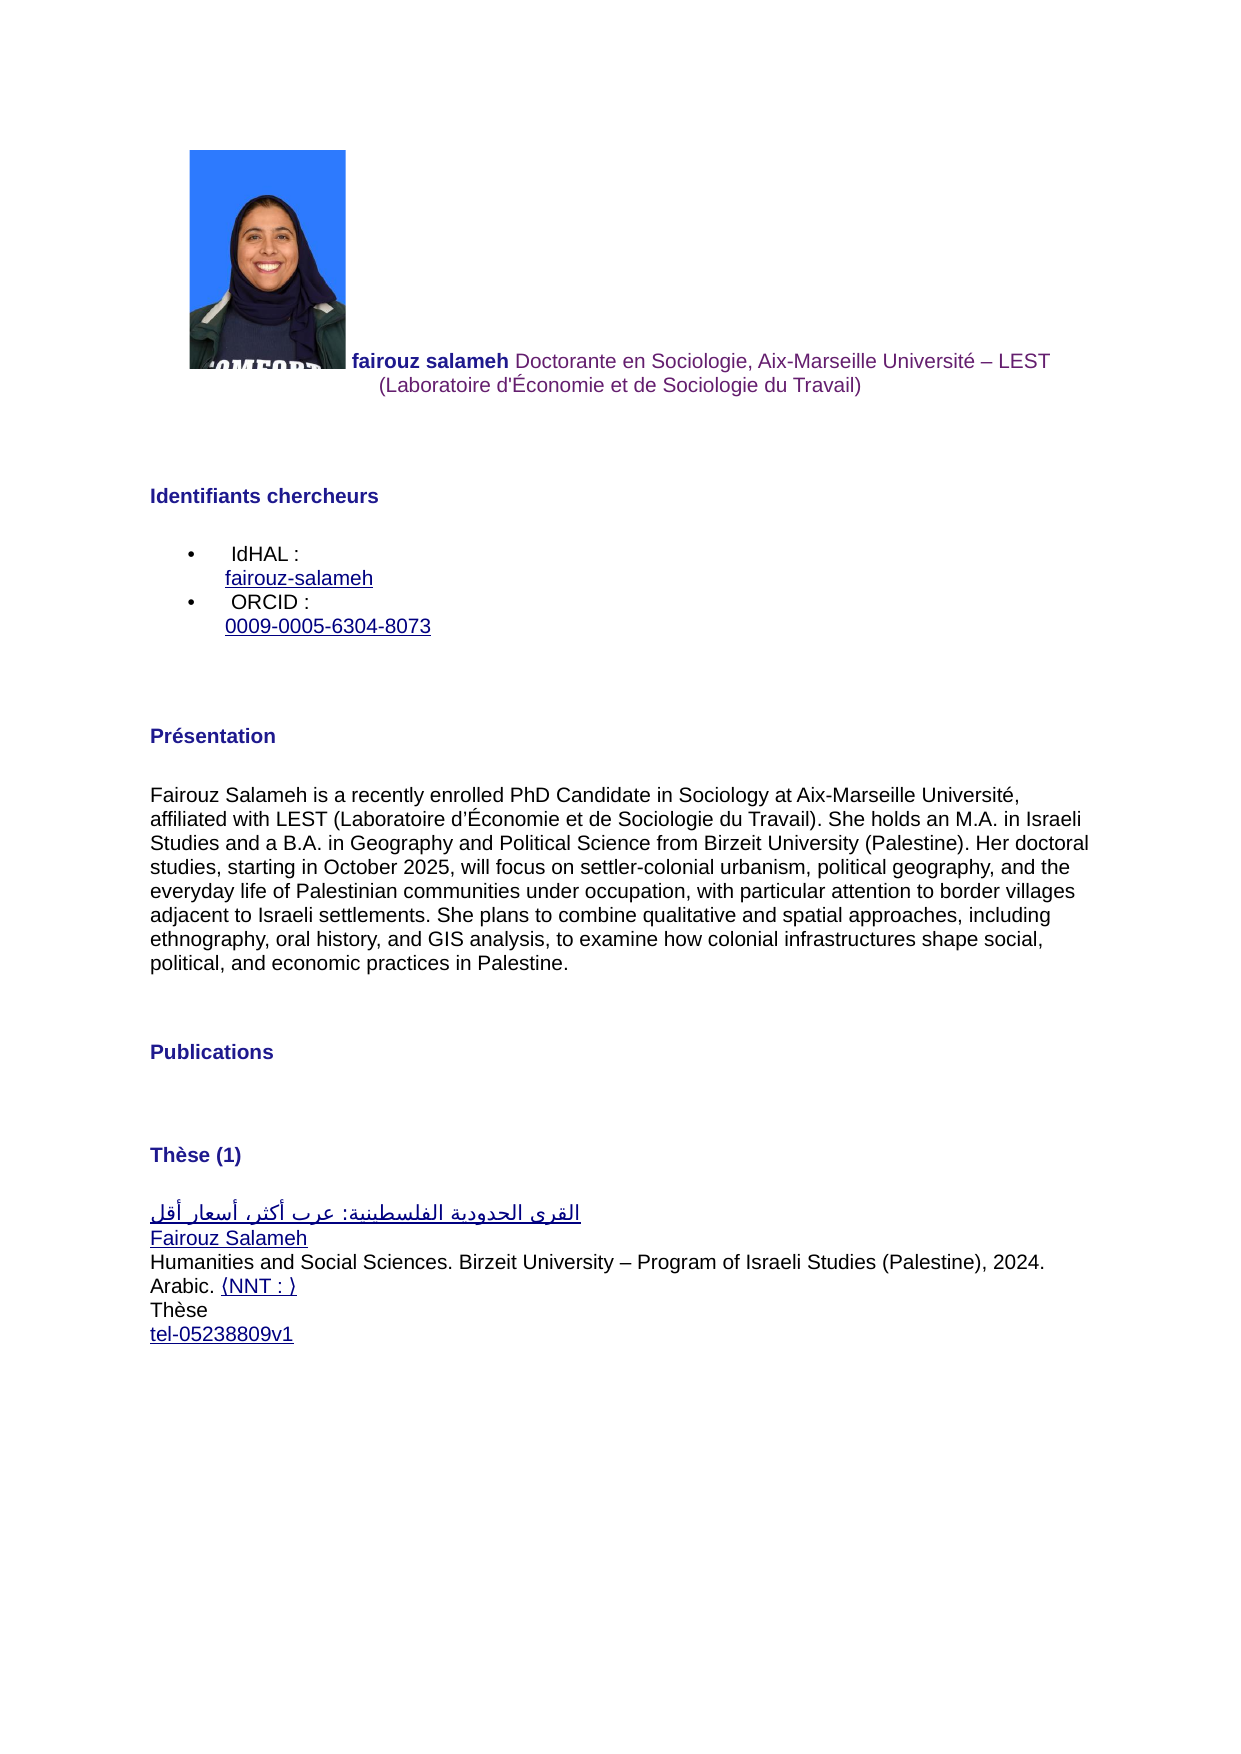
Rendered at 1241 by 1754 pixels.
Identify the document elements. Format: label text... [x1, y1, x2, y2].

subtitle Présentation [150, 724, 1090, 748]
list IdHAL : [187, 542, 1090, 566]
list 0009-0005-6304-8073 [187, 614, 1090, 638]
picture [189, 150, 346, 369]
text Fairouz Salameh is a recently enrolled PhD Candidate in Sociology at Aix-Marseille Université, affiliated with LEST (Laboratoire d’Économie et de Sociologie du Travail). She holds an M.A. in Israeli Studies and a B.A. in Geography and Political Science from Birzeit University (Palestine). Her doctoral studies, starting in October 2025, will focus on settler-colonial urbanism, political geography, and the everyday life of Palestinian communities under occupation, with particular attention to border villages adjacent to Israeli settlements. She plans to combine qualitative and spatial approaches, including ethnography, oral history, and GIS analysis, to examine how colonial infrastructures shape social, political, and economic practices in Palestine. [150, 783, 1090, 974]
subtitle fairouz salameh Doctorante en Sociologie, Aix-Marseille Université – LEST (Laboratoire d'Économie et de Sociologie du Travail) [150, 150, 1090, 397]
subtitle Publications [150, 1040, 1090, 1064]
list fairouz-salameh [187, 566, 1090, 590]
table_header القرى الحدودية الفلسطينية: عرب أكثر، أسعار أقل Fairouz Salameh Humanities and Social Sciences. Birzeit University – Program of Israeli Studies (Palestine), 2024. Arabic. ⟨NNT : ⟩ Thèse tel-05238809v1 [150, 1201, 1090, 1346]
subtitle Identifiants chercheurs [150, 484, 1090, 508]
list ORCID : [187, 590, 1090, 614]
subtitle Thèse (1) [150, 1143, 1090, 1167]
